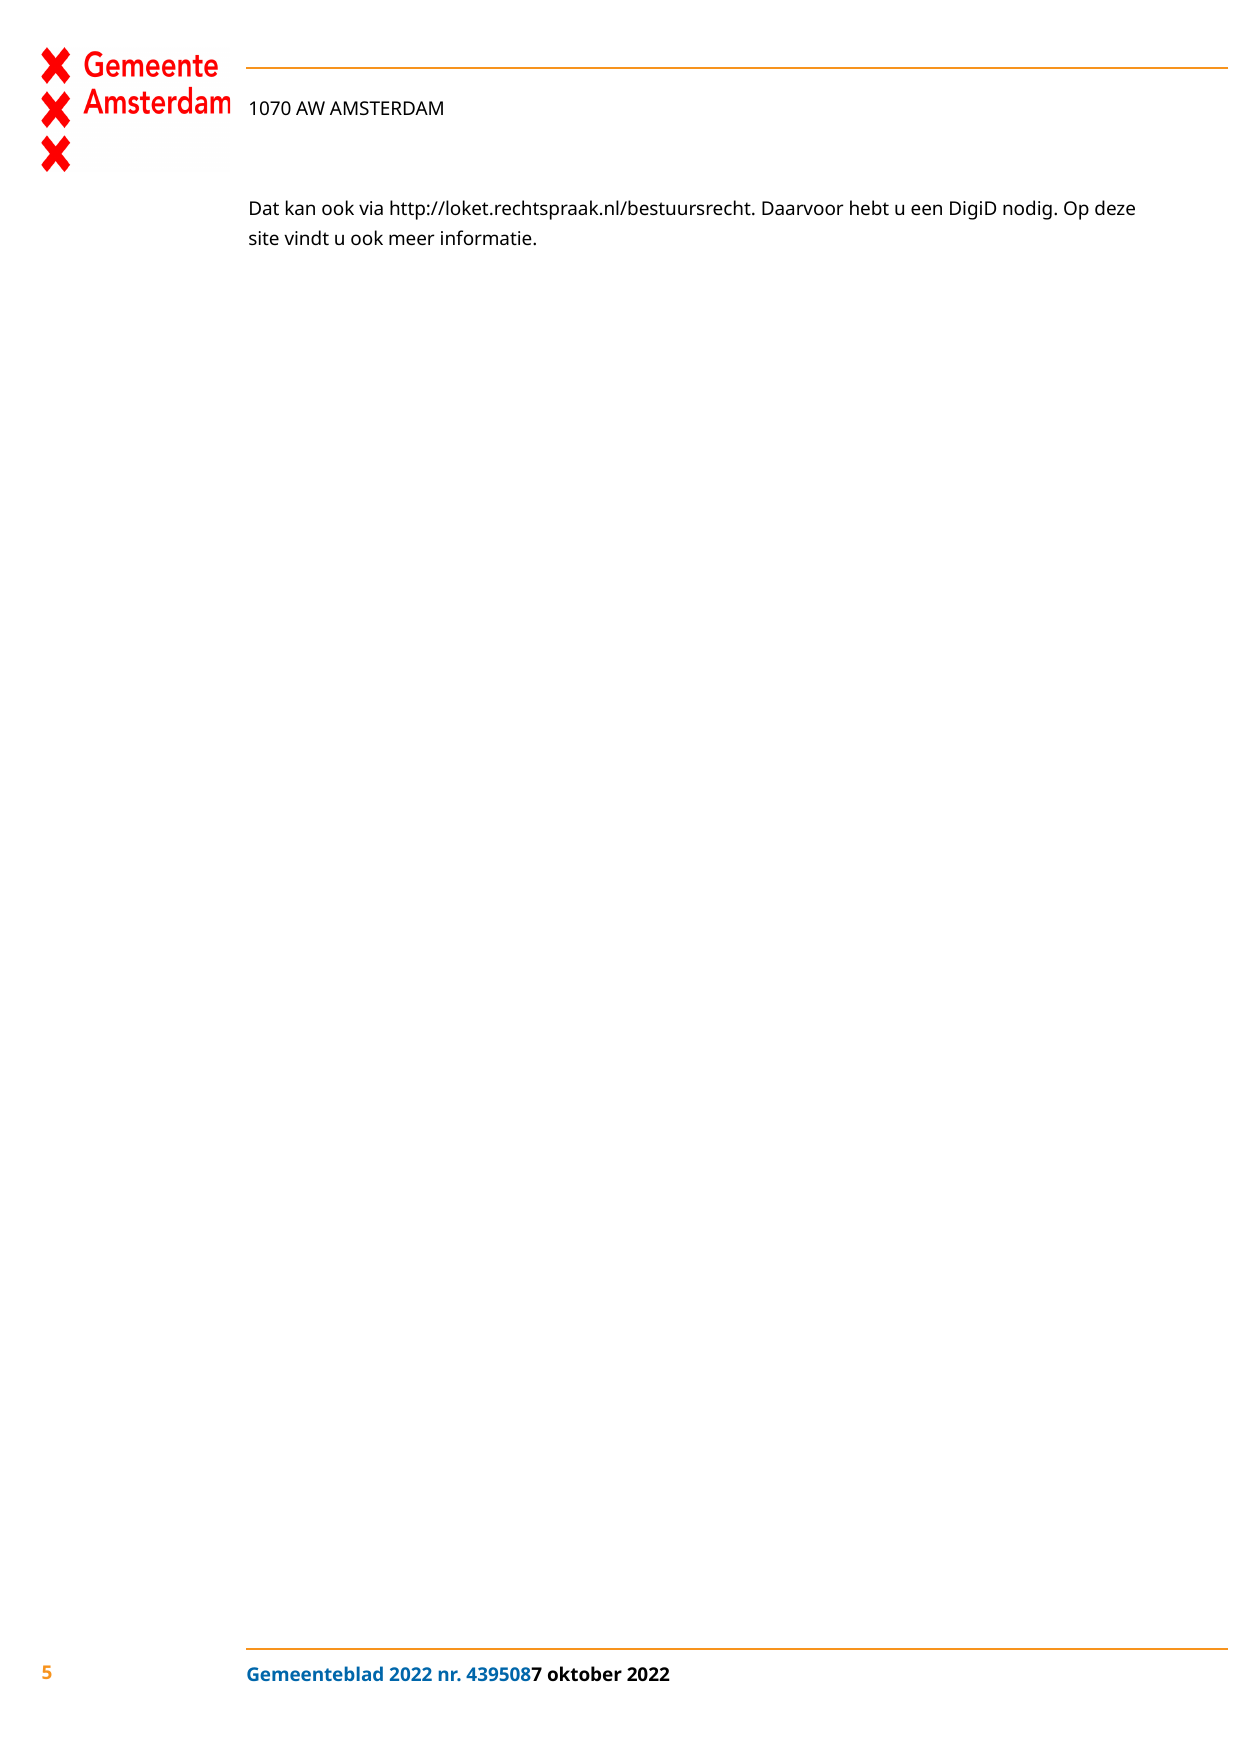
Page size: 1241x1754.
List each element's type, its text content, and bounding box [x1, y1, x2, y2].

picture [41, 47, 231, 172]
text 1070 AW AMSTERDAM [248, 95, 1152, 121]
text Dat kan ook via http://loket.rechtspraak.nl/bestuursrecht. Daarvoor hebt u een DigiD nodig. Op deze site vindt u ook meer informatie. [248, 196, 1152, 251]
